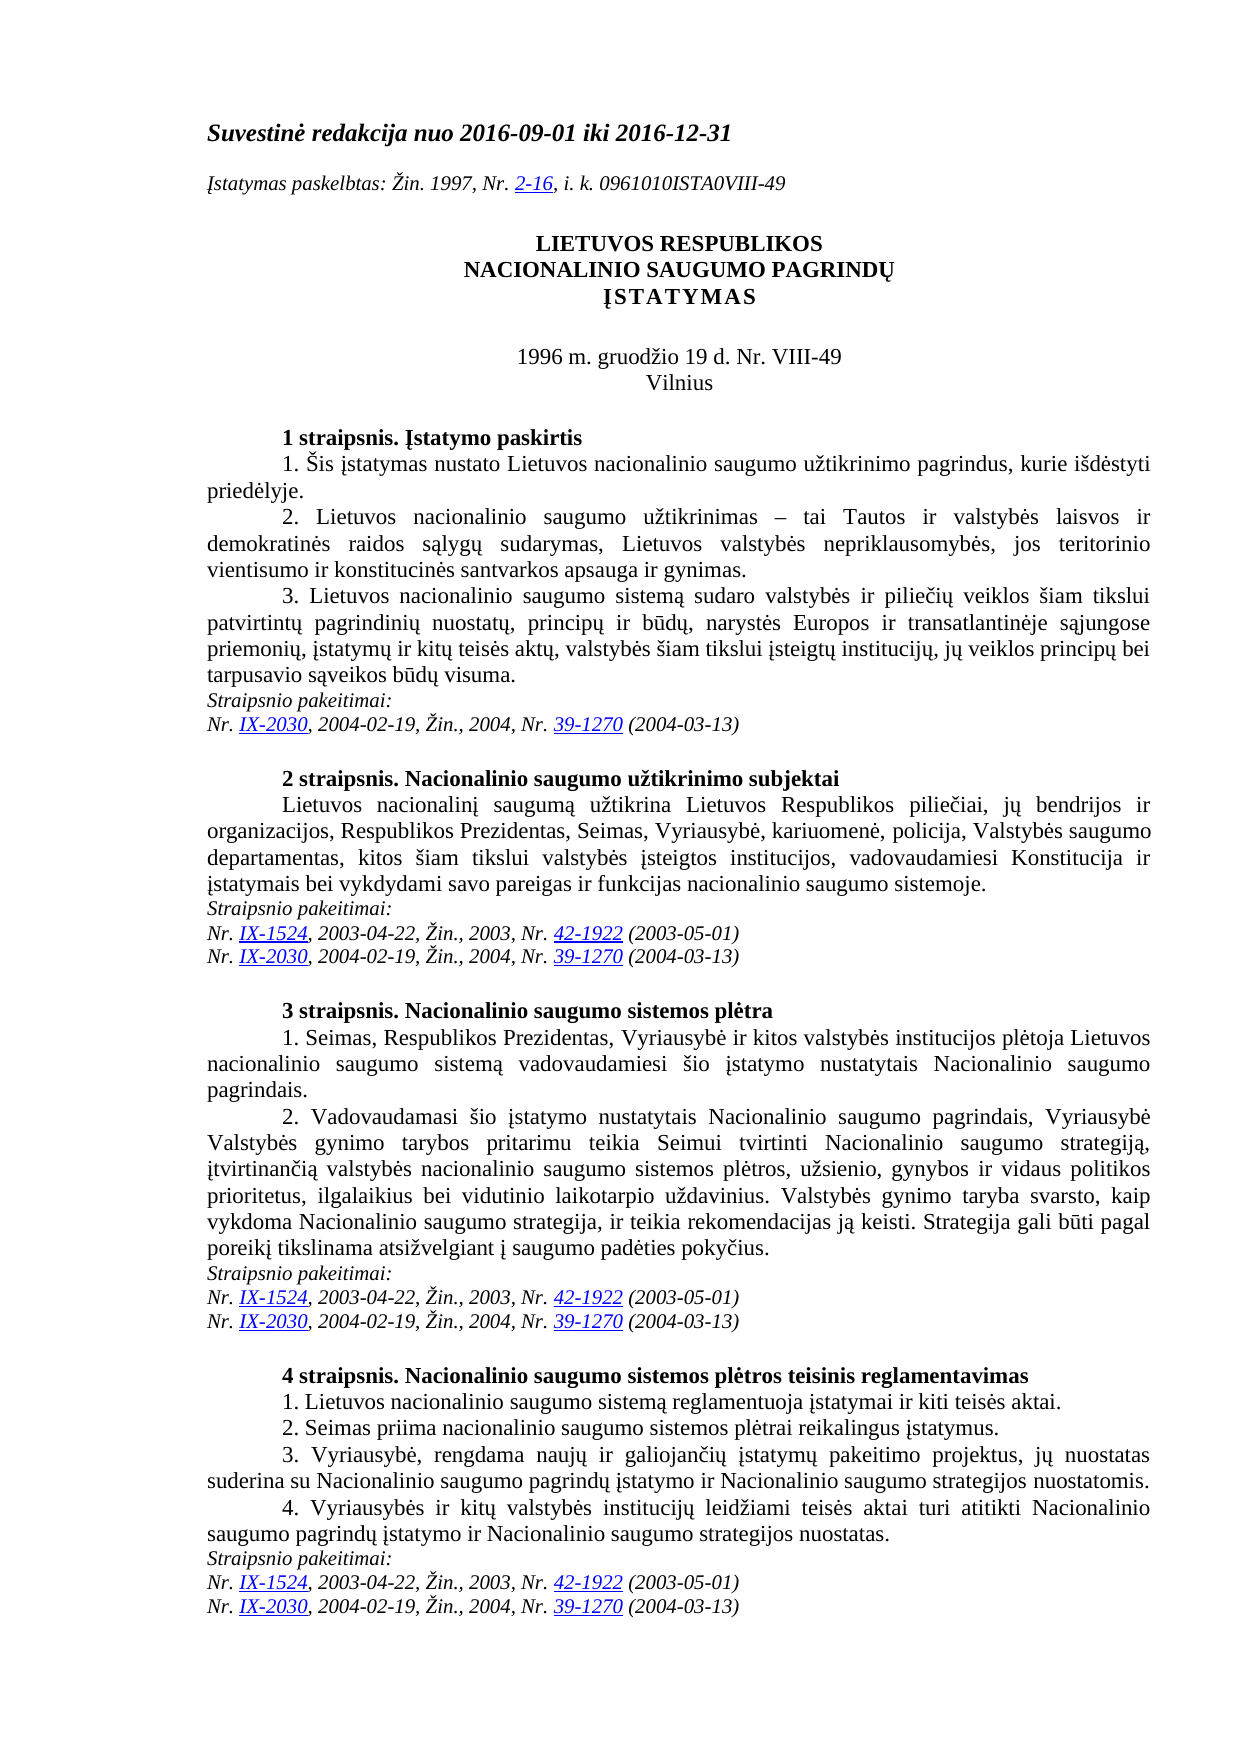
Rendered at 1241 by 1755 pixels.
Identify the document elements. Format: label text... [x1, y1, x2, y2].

text 3. Vyriausybė, rengdama naujų ir galiojančių įstatymų pakeitimo projektus, jų nuostatas suderina su Nacionalinio saugumo pagrindų įstatymo ir Nacionalinio saugumo strategijos nuostatomis. [207, 1441, 1152, 1493]
text 2. Seimas priima nacionalinio saugumo sistemos plėtrai reikalingus įstatymus. [207, 1414, 1152, 1441]
text 3 straipsnis. Nacionalinio saugumo sistemos plėtra [207, 997, 1152, 1024]
text Nr. IX-1524, 2003-04-22, Žin., 2003, Nr. 42-1922 (2003-05-01) [207, 1570, 1152, 1594]
text LIETUVOS RESPUBLIKOS NACIONALINIO SAUGUMO PAGRINDŲ ĮSTATYMAS [207, 230, 1152, 309]
text 3. Lietuvos nacionalinio saugumo sistemą sudaro valstybės ir piliečių veiklos šiam tikslui patvirtintų pagrindinių nuostatų, principų ir būdų, narystės Europos ir transatlantinėje sąjungose priemonių, įstatymų ir kitų teisės aktų, valstybės šiam tikslui įsteigtų institucijų, jų veiklos principų bei tarpusavio sąveikos būdų visuma. [207, 582, 1152, 688]
text Įstatymas paskelbtas: Žin. 1997, Nr. 2-16, i. k. 0961010ISTA0VIII-49 [207, 171, 1152, 195]
text Suvestinė redakcija nuo 2016-09-01 iki 2016-12-31 [207, 118, 1152, 147]
text Nr. IX-1524, 2003-04-22, Žin., 2003, Nr. 42-1922 (2003-05-01) [207, 1285, 1152, 1309]
text 4 straipsnis. Nacionalinio saugumo sistemos plėtros teisinis reglamentavimas [207, 1362, 1152, 1388]
text 2. Lietuvos nacionalinio saugumo užtikrinimas – tai Tautos ir valstybės laisvos ir demokratinės raidos sąlygų sudarymas, Lietuvos valstybės nepriklausomybės, jos teritorinio vientisumo ir konstitucinės santvarkos apsauga ir gynimas. [207, 503, 1152, 582]
text Nr. IX-2030, 2004-02-19, Žin., 2004, Nr. 39-1270 (2004-03-13) [207, 1594, 1152, 1618]
text Straipsnio pakeitimai: [207, 1261, 1152, 1285]
text Straipsnio pakeitimai: [207, 688, 1152, 712]
text Nr. IX-2030, 2004-02-19, Žin., 2004, Nr. 39-1270 (2004-03-13) [207, 944, 1152, 968]
text Straipsnio pakeitimai: [207, 896, 1152, 920]
text 2. Vadovaudamasi šio įstatymo nustatytais Nacionalinio saugumo pagrindais, Vyriausybė Valstybės gynimo tarybos pritarimu teikia Seimui tvirtinti Nacionalinio saugumo strategiją, įtvirtinančią valstybės nacionalinio saugumo sistemos plėtros, užsienio, gynybos ir vidaus politikos prioritetus, ilgalaikius bei vidutinio laikotarpio uždavinius. Valstybės gynimo taryba svarsto, kaip vykdoma Nacionalinio saugumo strategija, ir teikia rekomendacijas ją keisti. Strategija gali būti pagal poreikį tikslinama atsižvelgiant į saugumo padėties pokyčius. [207, 1103, 1152, 1261]
text 1 straipsnis. Įstatymo paskirtis [207, 424, 1152, 451]
text Nr. IX-2030, 2004-02-19, Žin., 2004, Nr. 39-1270 (2004-03-13) [207, 1309, 1152, 1333]
text Nr. IX-2030, 2004-02-19, Žin., 2004, Nr. 39-1270 (2004-03-13) [207, 712, 1152, 736]
text 1. Šis įstatymas nustato Lietuvos nacionalinio saugumo užtikrinimo pagrindus, kurie išdėstyti priedėlyje. [207, 451, 1152, 503]
text 4. Vyriausybės ir kitų valstybės institucijų leidžiami teisės aktai turi atitikti Nacionalinio saugumo pagrindų įstatymo ir Nacionalinio saugumo strategijos nuostatas. [207, 1493, 1152, 1546]
text Straipsnio pakeitimai: [207, 1546, 1152, 1570]
text 1996 m. gruodžio 19 d. Nr. VIII-49 Vilnius [207, 343, 1152, 395]
text 2 straipsnis. Nacionalinio saugumo užtikrinimo subjektai [207, 764, 1152, 791]
text 1. Seimas, Respublikos Prezidentas, Vyriausybė ir kitos valstybės institucijos plėtoja Lietuvos nacionalinio saugumo sistemą vadovaudamiesi šio įstatymo nustatytais Nacionalinio saugumo pagrindais. [207, 1024, 1152, 1103]
text Lietuvos nacionalinį saugumą užtikrina Lietuvos Respublikos piliečiai, jų bendrijos ir organizacijos, Respublikos Prezidentas, Seimas, Vyriausybė, kariuomenė, policija, Valstybės saugumo departamentas, kitos šiam tikslui valstybės įsteigtos institucijos, vadovaudamiesi Konstitucija ir įstatymais bei vykdydami savo pareigas ir funkcijas nacionalinio saugumo sistemoje. [207, 791, 1152, 896]
text Nr. IX-1524, 2003-04-22, Žin., 2003, Nr. 42-1922 (2003-05-01) [207, 920, 1152, 944]
text 1. Lietuvos nacionalinio saugumo sistemą reglamentuoja įstatymai ir kiti teisės aktai. [207, 1388, 1152, 1414]
